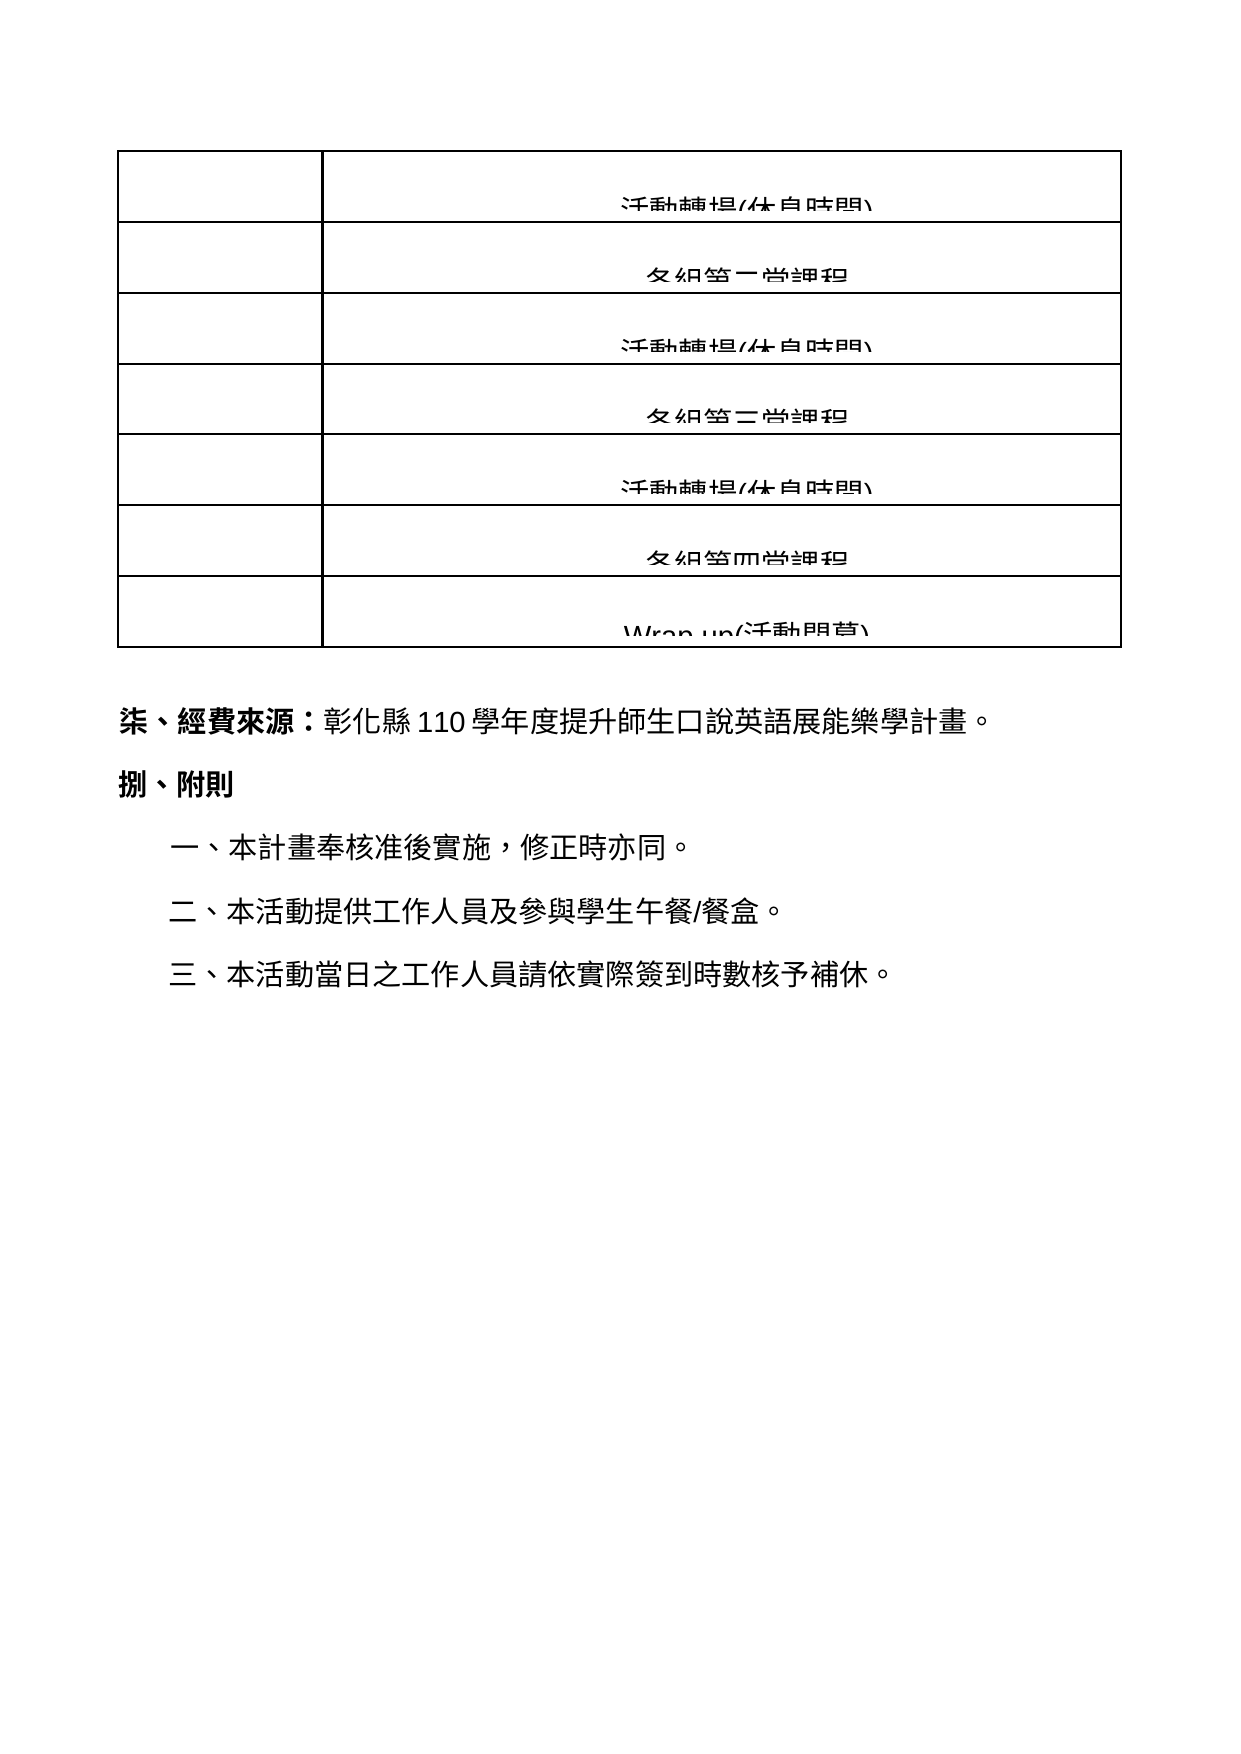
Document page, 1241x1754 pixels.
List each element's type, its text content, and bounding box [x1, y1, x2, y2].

text 柒、經費來源：彰化縣110學年度提升師生口說英語展能樂學計畫。 [119, 698, 1122, 741]
table_cell 09:25-10:10 [119, 223, 321, 292]
table_cell 活動轉場(休息時間) [324, 435, 1120, 504]
table_cell 11:05-11:15 [119, 435, 321, 504]
table_cell 各組第四堂課程 [324, 506, 1120, 575]
table_cell Wrap up(活動閉幕) [324, 577, 1120, 646]
table_cell 活動轉場(休息時間) [324, 294, 1120, 362]
table_cell 11:15-12:00 [119, 506, 321, 575]
text 一、本計畫奉核准後實施，修正時亦同。 [170, 825, 1122, 867]
table_cell 12:00-12:30 [119, 577, 321, 646]
table_cell 09:15-09:25 [119, 152, 321, 221]
table_cell 10:10-10:20 [119, 294, 321, 362]
text 二、本活動提供工作人員及參與學生午餐/餐盒。 [168, 888, 1122, 931]
table_cell 10:20-11:05 [119, 365, 321, 433]
table_cell 活動轉場(休息時間) [324, 152, 1120, 221]
table_cell 各組第二堂課程 [324, 223, 1120, 292]
table_cell 各組第三堂課程 [324, 365, 1120, 433]
text 捌、附則 [118, 762, 1122, 804]
text 三、本活動當日之工作人員請依實際簽到時數核予補休。 [168, 952, 1122, 994]
